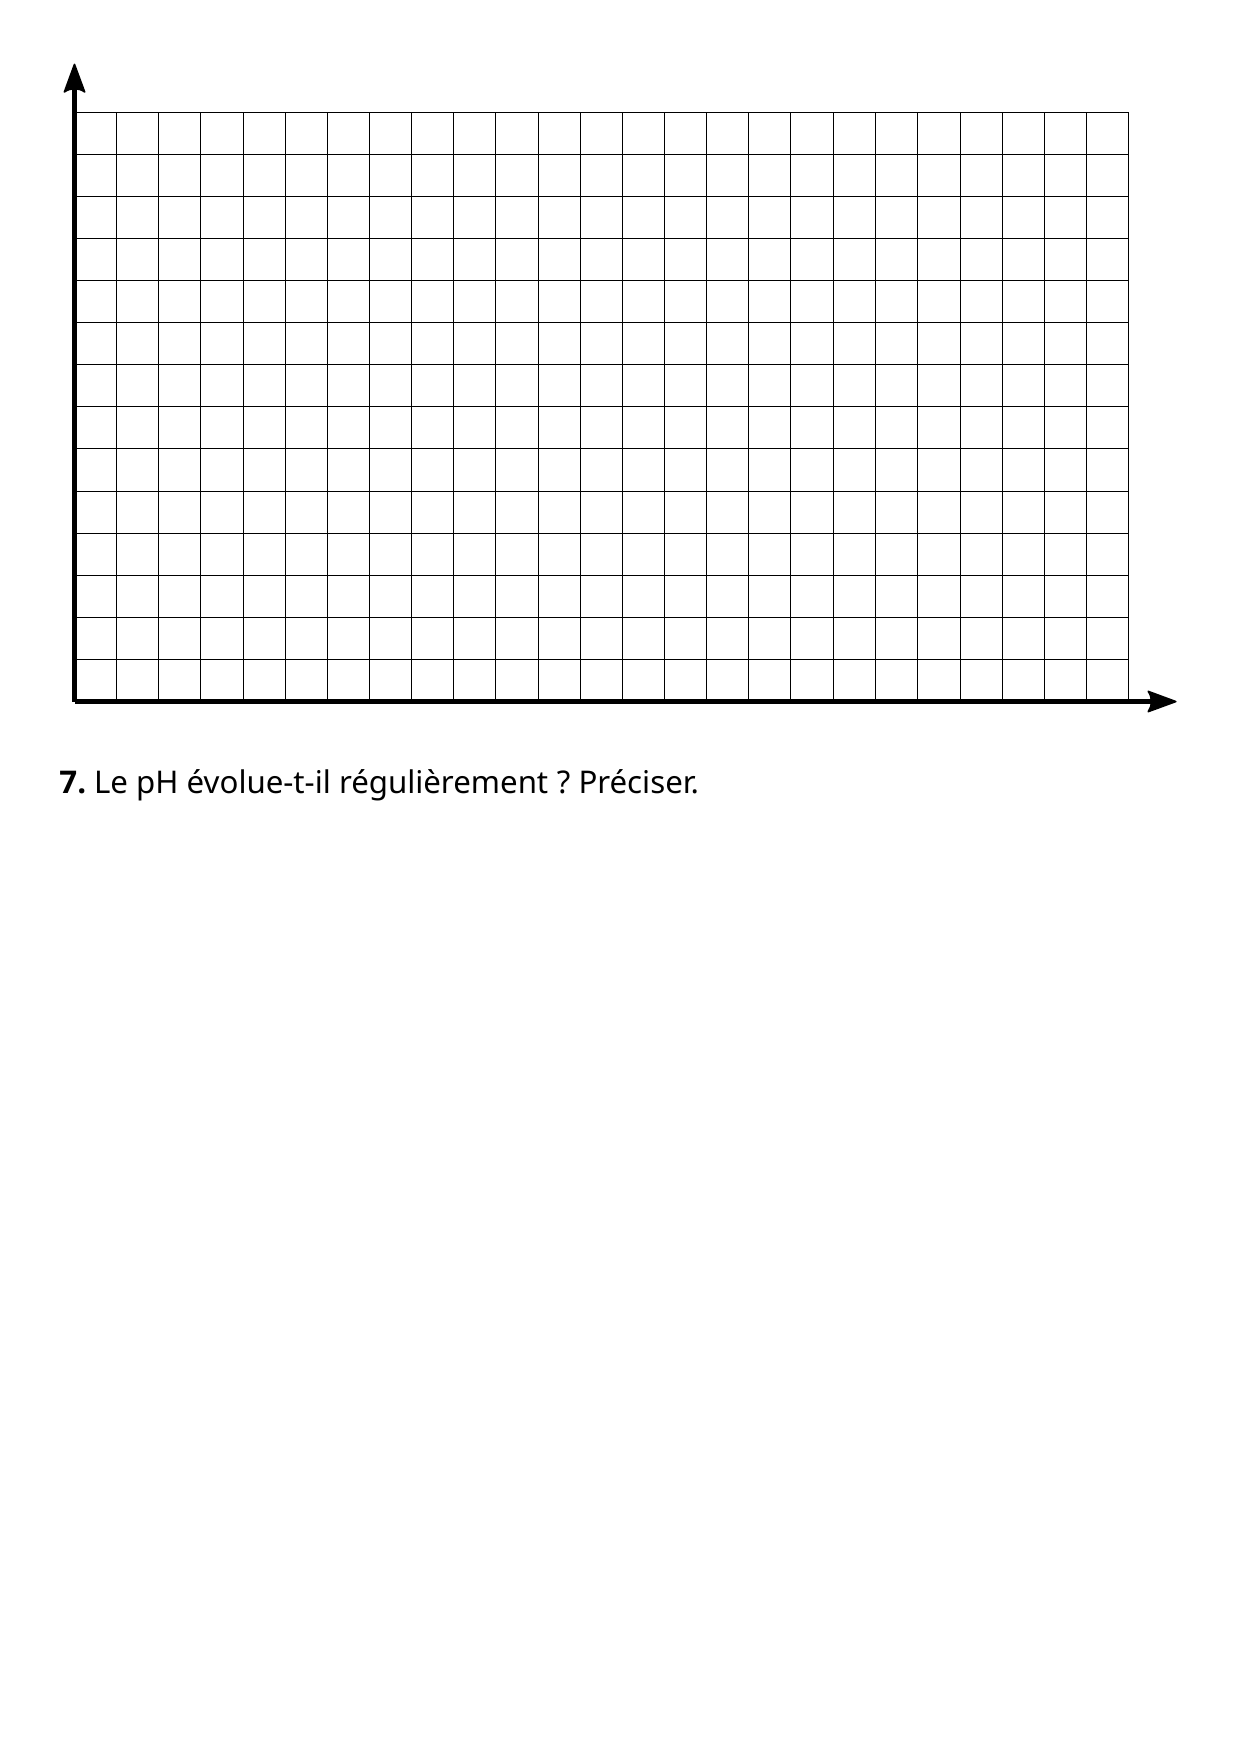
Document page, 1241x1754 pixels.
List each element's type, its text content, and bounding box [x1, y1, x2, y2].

list Le pH évolue-t-il régulièrement ? Préciser. [59, 759, 1181, 802]
